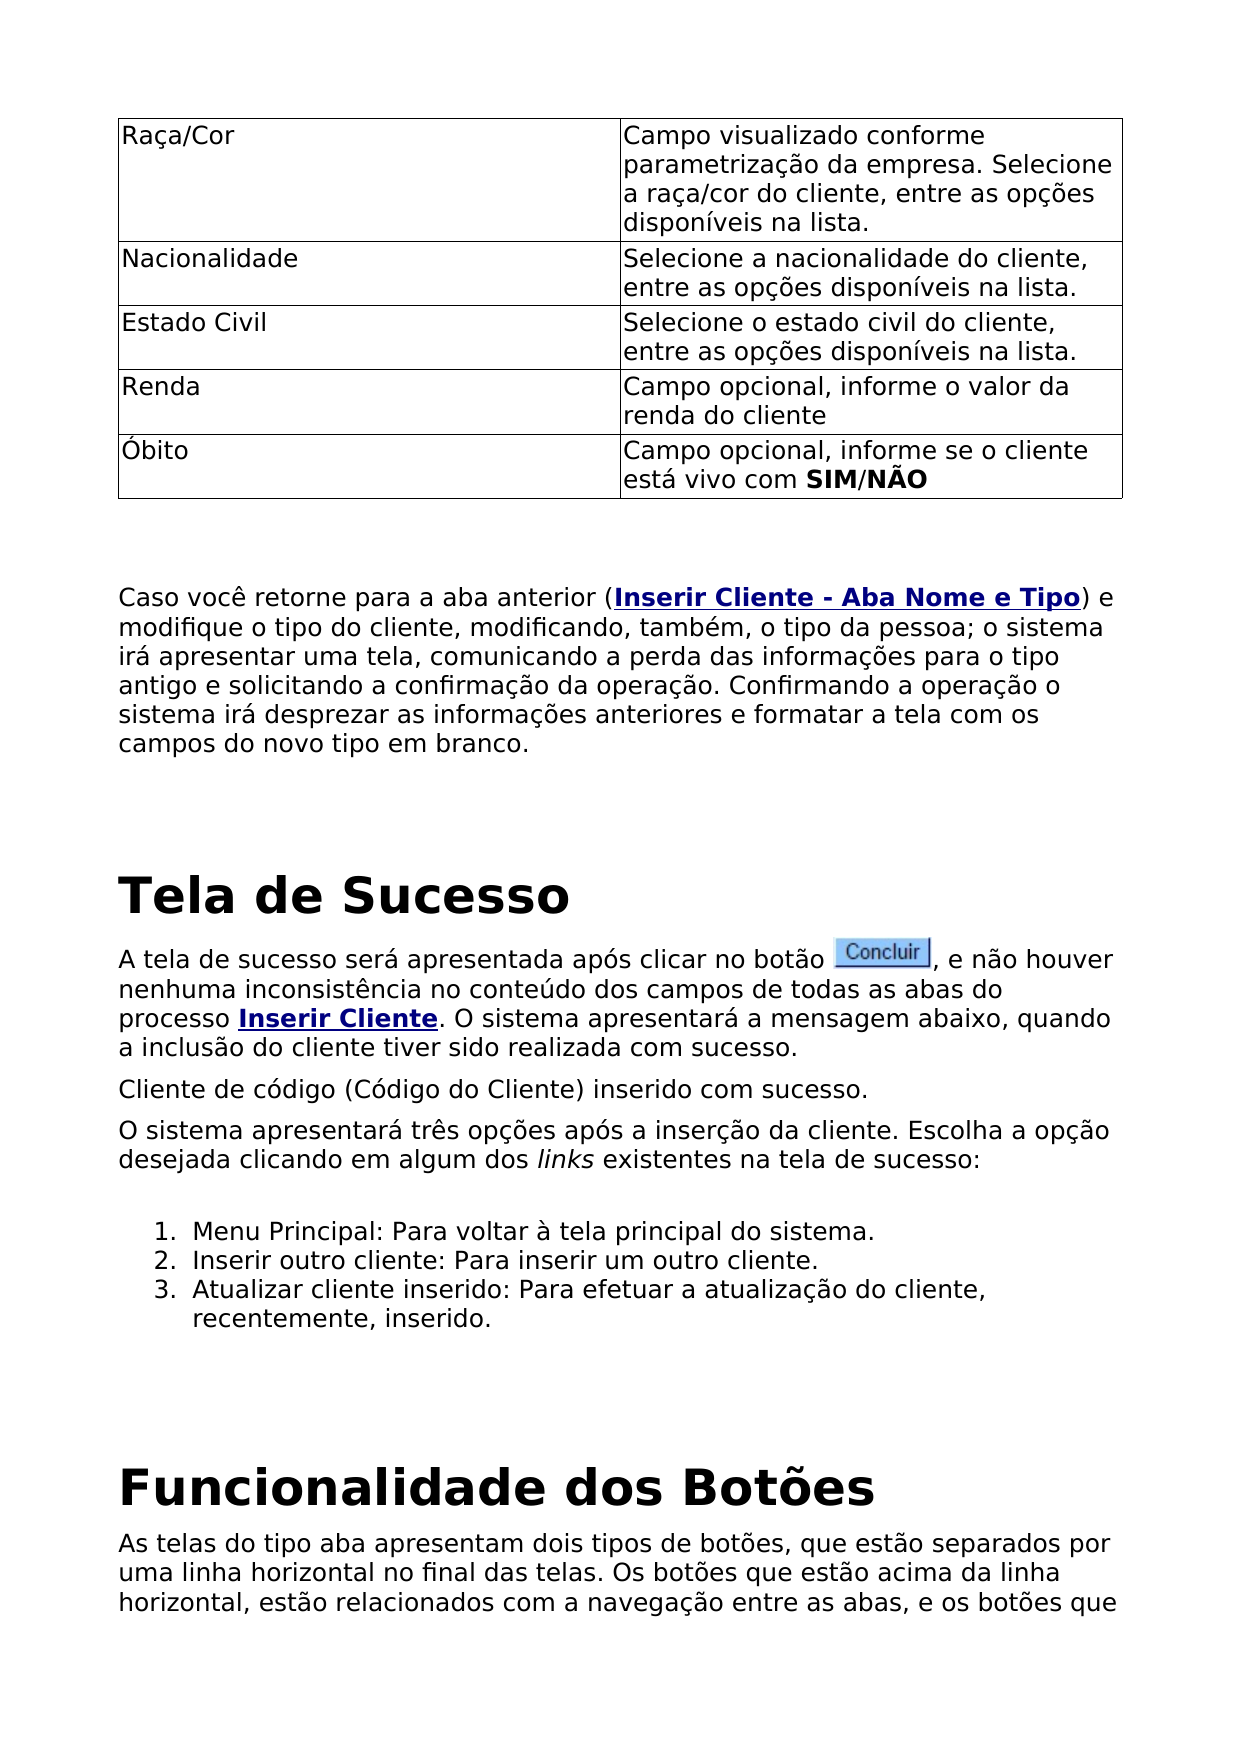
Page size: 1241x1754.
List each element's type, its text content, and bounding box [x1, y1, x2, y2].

text Caso você retorne para a aba anterior (Inserir Cliente - Aba Nome e Tipo) e modifique o tipo do cliente, modificando, também, o tipo da pessoa; o sistema irá apresentar uma tela, comunicando a perda das informações para o tipo antigo e solicitando a confirmação da operação. Confirmando a operação o sistema irá desprezar as informações anteriores e formatar a tela com os campos do novo tipo em branco. [118, 583, 1122, 758]
text O sistema apresentará três opções após a inserção da cliente. Escolha a opção desejada clicando em algum dos links existentes na tela de sucesso: [118, 1116, 1122, 1175]
table_cell Renda [119, 370, 620, 433]
table_cell Óbito [119, 435, 620, 498]
text A tela de sucesso será apresentada após clicar no botão , e não houver nenhuma inconsistência no conteúdo dos campos de todas as abas do processo Inserir Cliente. O sistema apresentará a mensagem abaixo, quando a inclusão do cliente tiver sido realizada com sucesso. [118, 938, 1122, 1062]
list Inserir outro cliente: Para inserir um outro cliente. [177, 1246, 1122, 1275]
table_cell Campo opcional, informe se o cliente está vivo com SIM/NÃO [621, 435, 1122, 498]
picture [833, 937, 932, 969]
text Cliente de código (Código do Cliente) inserido com sucesso. [118, 1075, 1122, 1104]
subtitle Funcionalidade dos Botões [118, 1459, 1122, 1517]
table_cell Campo visualizado conforme parametrização da empresa. Selecione a raça/cor do cliente, entre as opções disponíveis na lista. [621, 119, 1122, 241]
table_cell Campo opcional, informe o valor da renda do cliente [621, 370, 1122, 433]
table_cell Raça/Cor [119, 119, 620, 241]
list Menu Principal: Para voltar à tela principal do sistema. [177, 1217, 1122, 1246]
list Atualizar cliente inserido: Para efetuar a atualização do cliente, recentemente, inserido. [177, 1275, 1122, 1333]
table_cell Selecione a nacionalidade do cliente, entre as opções disponíveis na lista. [621, 242, 1122, 305]
subtitle Tela de Sucesso [118, 867, 1122, 925]
table_cell Selecione o estado civil do cliente, entre as opções disponíveis na lista. [621, 306, 1122, 369]
text As telas do tipo aba apresentam dois tipos de botões, que estão separados por uma linha horizontal no final das telas. Os botões que estão acima da linha horizontal, estão relacionados com a navegação entre as abas, e os botões que [118, 1529, 1122, 1617]
table_cell Nacionalidade [119, 242, 620, 305]
table_cell Estado Civil [119, 306, 620, 369]
